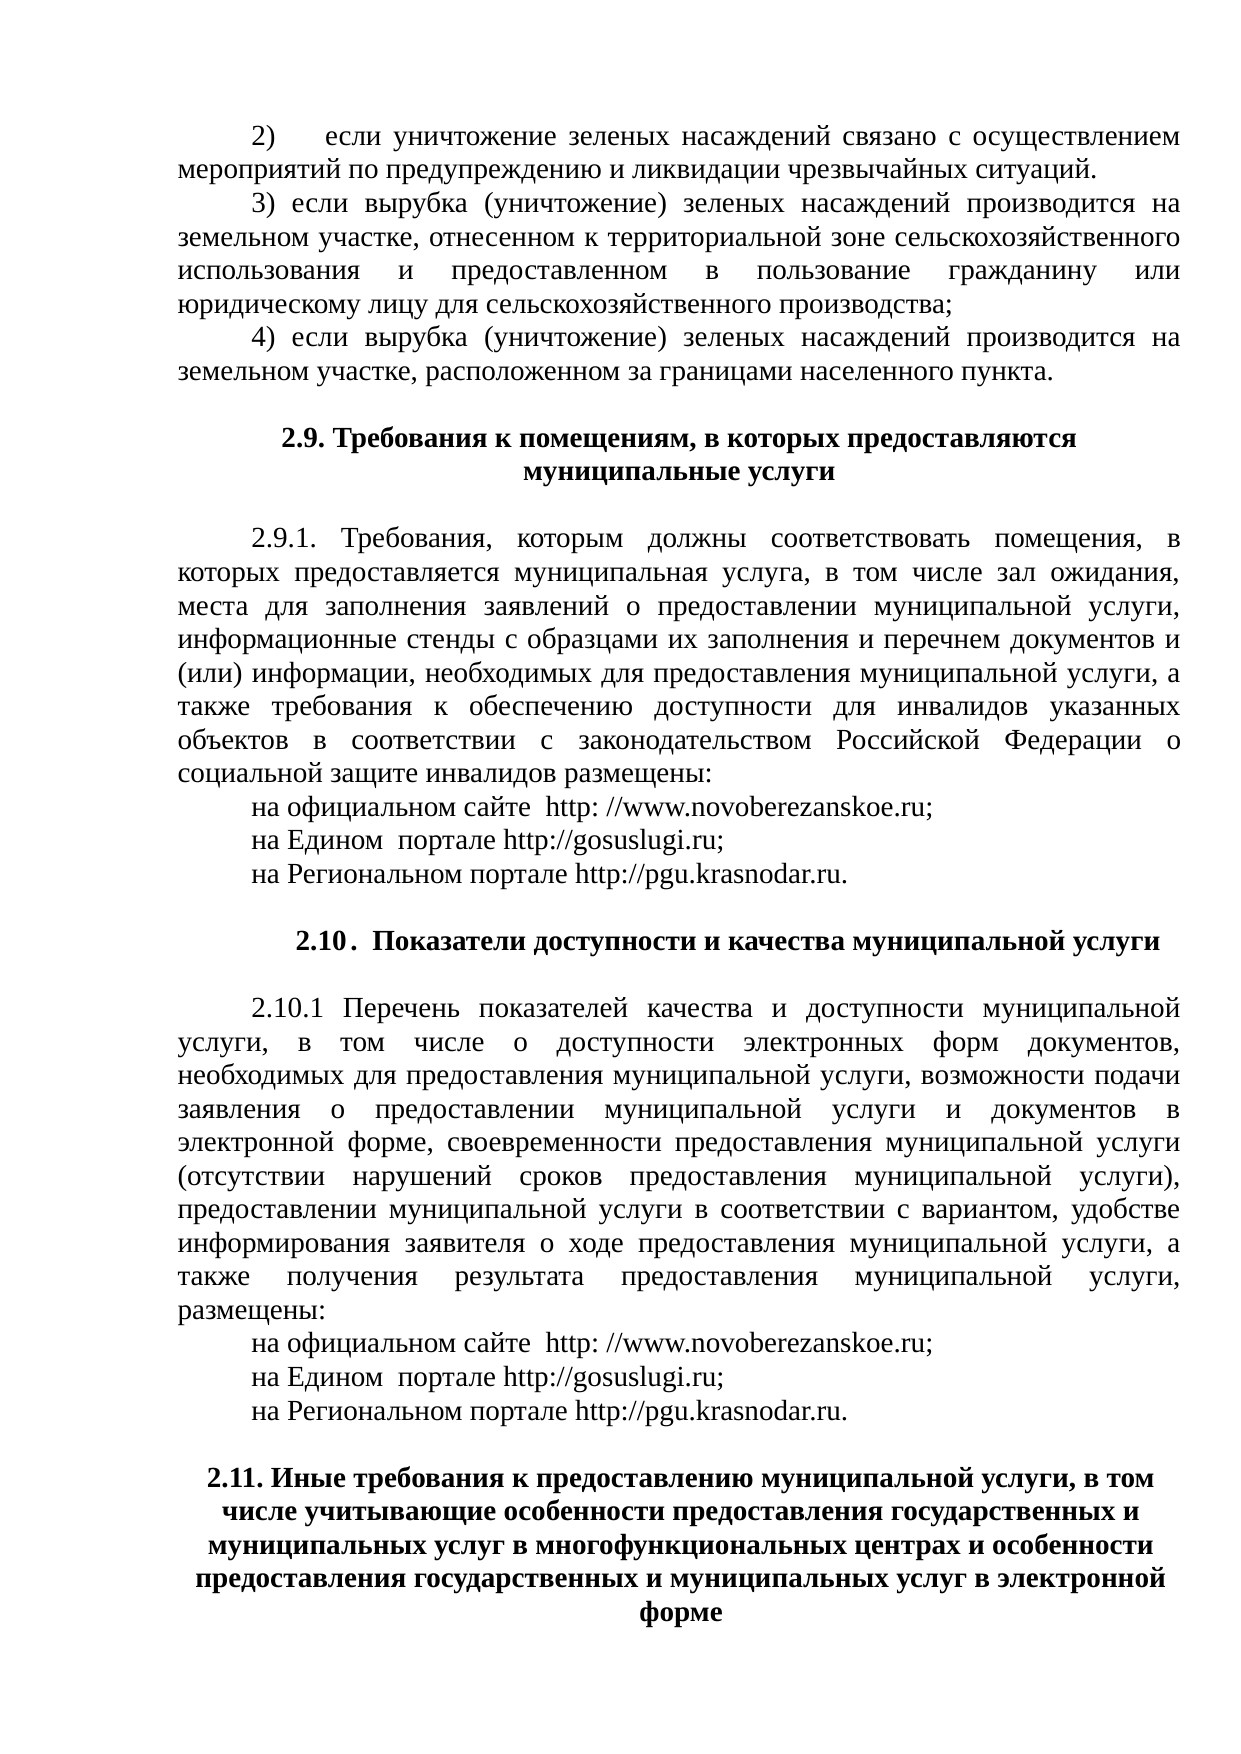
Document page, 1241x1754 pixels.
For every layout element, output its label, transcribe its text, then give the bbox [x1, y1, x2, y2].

text 2.10.1 Перечень показателей качества и доступности муниципальной услуги, в том числе о доступности электронных форм документов, необходимых для предоставления муниципальной услуги, возможности подачи заявления о предоставлении муниципальной услуги и документов в электронной форме, своевременности предоставления муниципальной услуги (отсутствии нарушений сроков предоставления муниципальной услуги), предоставлении муниципальной услуги в соответствии с вариантом, удобстве информирования заявителя о ходе предоставления муниципальной услуги, а также получения результата предоставления муниципальной услуги, размещены: [177, 990, 1181, 1326]
text на официальном сайте http: //www.novoberezanskoe.ru; [177, 789, 1181, 822]
text 2.9.1. Требования, которым должны соответствовать помещения, в которых предоставляется муниципальная услуга, в том числе зал ожидания, места для заполнения заявлений о предоставлении муниципальной услуги, информационные стенды с образцами их заполнения и перечнем документов и (или) информации, необходимых для предоставления муниципальной услуги, а также требования к обеспечению доступности для инвалидов указанных объектов в соответствии с законодательством Российской Федерации о социальной защите инвалидов размещены: [177, 521, 1181, 789]
text 4) если вырубка (уничтожение) зеленых насаждений производится на земельном участке, расположенном за границами населенного пункта. [177, 319, 1181, 386]
text на Едином портале http://gosuslugi.ru; [177, 822, 1181, 856]
text 2.9. Требования к помещениям, в которых предоставляются муниципальные услуги [177, 420, 1181, 487]
text на Региональном портале http://pgu.krasnodar.ru. [177, 856, 1181, 889]
list . Показатели доступности и качества муниципальной услуги [295, 923, 1181, 957]
list 2.11. Иные требования к предоставлению муниципальной услуги, в том числе учитывающие особенности предоставления государственных и муниципальных услуг в многофункциональных центрах и особенности предоставления государственных и муниципальных услуг в электронной форме [180, 1460, 1181, 1627]
text на Едином портале http://gosuslugi.ru; [177, 1359, 1181, 1393]
list если уничтожение зеленых насаждений связано с осуществлением мероприятий по предупреждению и ликвидации чрезвычайных ситуаций. [177, 118, 1181, 185]
text на Региональном портале http://pgu.krasnodar.ru. [177, 1393, 1181, 1426]
text 3) если вырубка (уничтожение) зеленых насаждений производится на земельном участке, отнесенном к территориальной зоне сельскохозяйственного использования и предоставленном в пользование гражданину или юридическому лицу для сельскохозяйственного производства; [177, 185, 1181, 319]
text на официальном сайте http: //www.novoberezanskoe.ru; [177, 1326, 1181, 1359]
